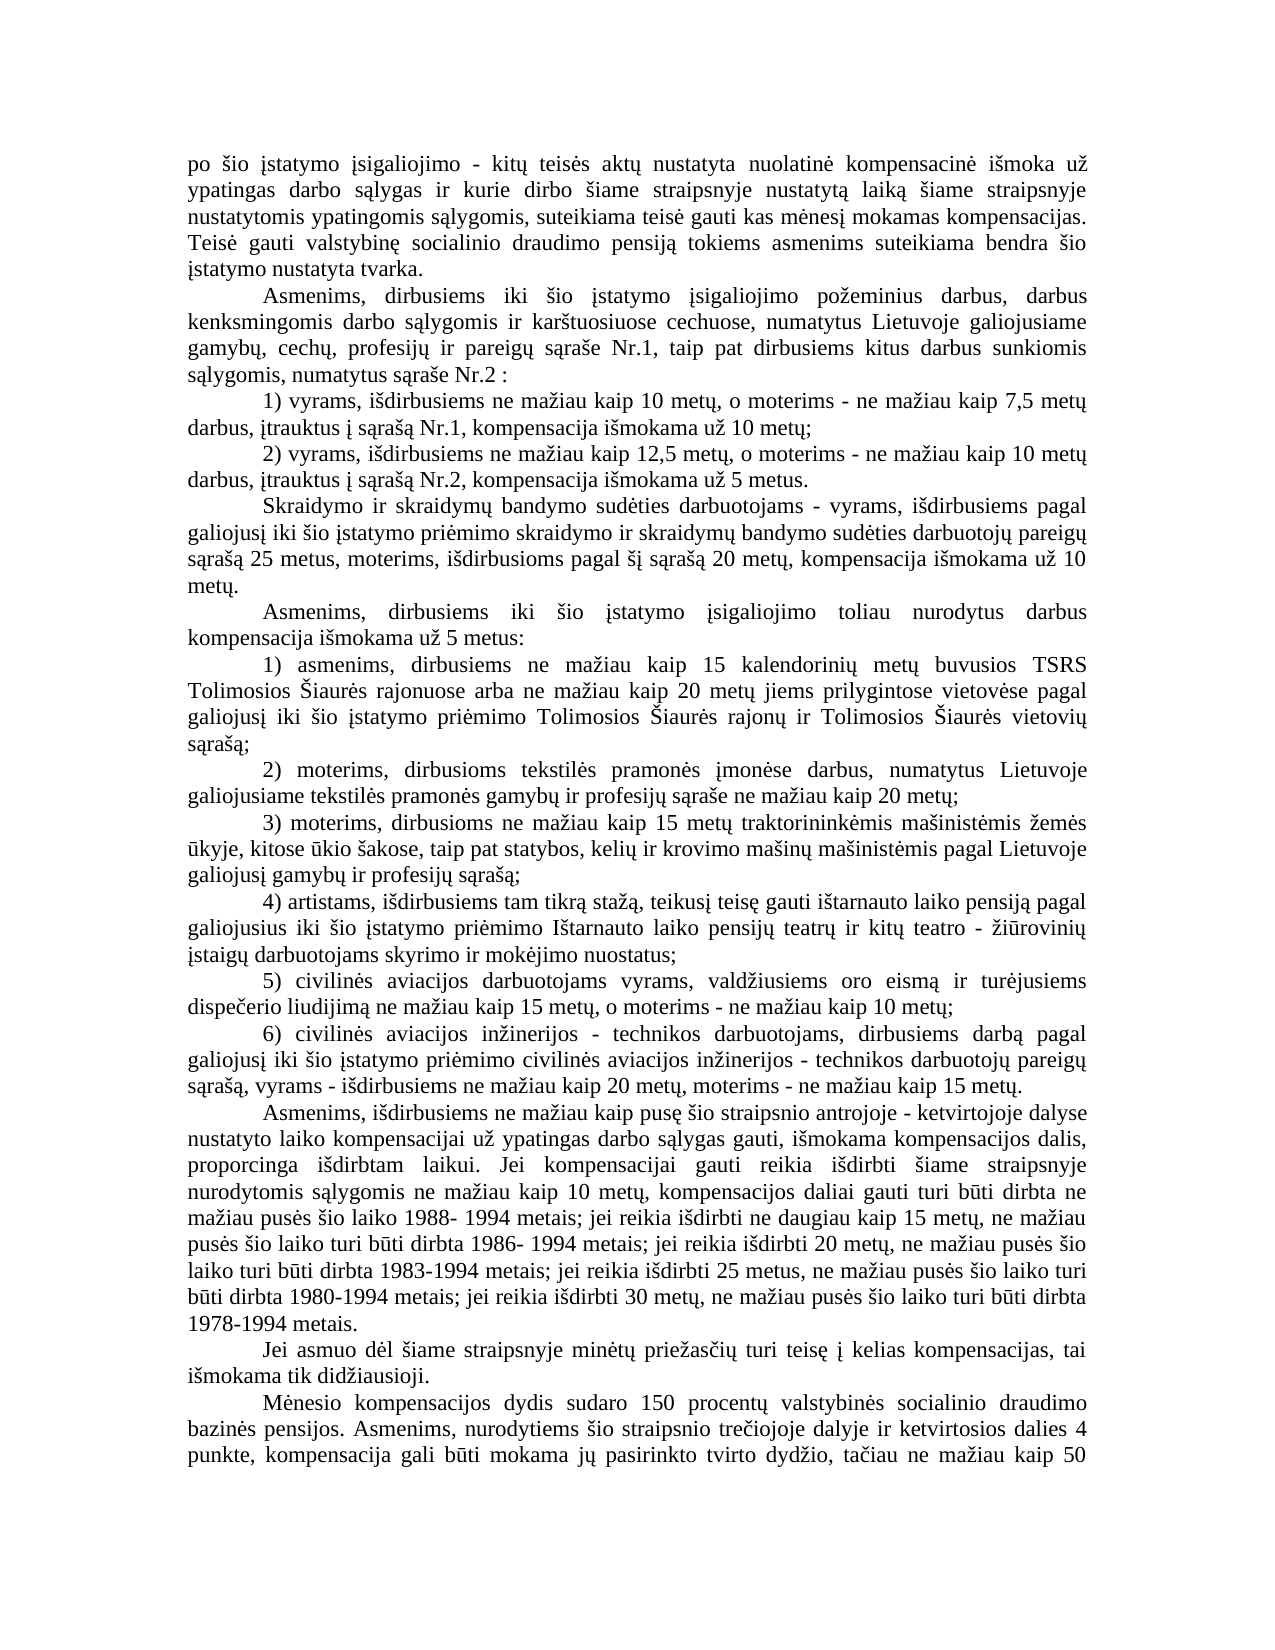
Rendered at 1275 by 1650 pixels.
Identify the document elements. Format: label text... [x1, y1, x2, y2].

text 6) civilinės aviacijos inžinerijos - technikos darbuotojams, dirbusiems darbą pagal galiojusį iki šio įstatymo priėmimo civilinės aviacijos inžinerijos - technikos darbuotojų pareigų sąrašą, vyrams - išdirbusiems ne mažiau kaip 20 metų, moterims - ne mažiau kaip 15 metų. [187, 1020, 1088, 1099]
text 3) moterims, dirbusioms ne mažiau kaip 15 metų traktorininkėmis mašinistėmis žemės ūkyje, kitose ūkio šakose, taip pat statybos, kelių ir krovimo mašinų mašinistėmis pagal Lietuvoje galiojusį gamybų ir profesijų sąrašą; [187, 809, 1088, 888]
text 5) civilinės aviacijos darbuotojams vyrams, valdžiusiems oro eismą ir turėjusiems dispečerio liudijimą ne mažiau kaip 15 metų, o moterims - ne mažiau kaip 10 metų; [187, 967, 1088, 1020]
text Asmenims, dirbusiems iki šio įstatymo įsigaliojimo toliau nurodytus darbus kompensacija išmokama už 5 metus: [187, 598, 1088, 651]
text 2) moterims, dirbusioms tekstilės pramonės įmonėse darbus, numatytus Lietuvoje galiojusiame tekstilės pramonės gamybų ir profesijų sąraše ne mažiau kaip 20 metų; [187, 756, 1088, 809]
text Asmenims, išdirbusiems ne mažiau kaip pusę šio straipsnio antrojoje - ketvirtojoje dalyse nustatyto laiko kompensacijai už ypatingas darbo sąlygas gauti, išmokama kompensacijos dalis, proporcinga išdirbtam laikui. Jei kompensacijai gauti reikia išdirbti šiame straipsnyje nurodytomis sąlygomis ne mažiau kaip 10 metų, kompensacijos daliai gauti turi būti dirbta ne mažiau pusės šio laiko 1988- 1994 metais; jei reikia išdirbti ne daugiau kaip 15 metų, ne mažiau pusės šio laiko turi būti dirbta 1986- 1994 metais; jei reikia išdirbti 20 metų, ne mažiau pusės šio laiko turi būti dirbta 1983-1994 metais; jei reikia išdirbti 25 metus, ne mažiau pusės šio laiko turi būti dirbta 1980-1994 metais; jei reikia išdirbti 30 metų, ne mažiau pusės šio laiko turi būti dirbta 1978-1994 metais. [187, 1099, 1088, 1336]
text 1) asmenims, dirbusiems ne mažiau kaip 15 kalendorinių metų buvusios TSRS Tolimosios Šiaurės rajonuose arba ne mažiau kaip 20 metų jiems prilygintose vietovėse pagal galiojusį iki šio įstatymo priėmimo Tolimosios Šiaurės rajonų ir Tolimosios Šiaurės vietovių sąrašą; [187, 651, 1088, 756]
text Jei asmuo dėl šiame straipsnyje minėtų priežasčių turi teisę į kelias kompensacijas, tai išmokama tik didžiausioji. [187, 1336, 1088, 1389]
text 2) vyrams, išdirbusiems ne mažiau kaip 12,5 metų, o moterims - ne mažiau kaip 10 metų darbus, įtrauktus į sąrašą Nr.2, kompensacija išmokama už 5 metus. [187, 440, 1088, 493]
text po šio įstatymo įsigaliojimo - kitų teisės aktų nustatyta nuolatinė kompensacinė išmoka už ypatingas darbo sąlygas ir kurie dirbo šiame straipsnyje nustatytą laiką šiame straipsnyje nustatytomis ypatingomis sąlygomis, suteikiama teisė gauti kas mėnesį mokamas kompensacijas. Teisė gauti valstybinę socialinio draudimo pensiją tokiems asmenims suteikiama bendra šio įstatymo nustatyta tvarka. [187, 150, 1088, 282]
text Asmenims, dirbusiems iki šio įstatymo įsigaliojimo požeminius darbus, darbus kenksmingomis darbo sąlygomis ir karštuosiuose cechuose, numatytus Lietuvoje galiojusiame gamybų, cechų, profesijų ir pareigų sąraše Nr.1, taip pat dirbusiems kitus darbus sunkiomis sąlygomis, numatytus sąraše Nr.2 : [187, 282, 1088, 387]
text Mėnesio kompensacijos dydis sudaro 150 procentų valstybinės socialinio draudimo bazinės pensijos. Asmenims, nurodytiems šio straipsnio trečiojoje dalyje ir ketvirtosios dalies 4 punkte, kompensacija gali būti mokama jų pasirinkto tvirto dydžio, tačiau ne mažiau kaip 50 [187, 1389, 1088, 1468]
text 4) artistams, išdirbusiems tam tikrą stažą, teikusį teisę gauti ištarnauto laiko pensiją pagal galiojusius iki šio įstatymo priėmimo Ištarnauto laiko pensijų teatrų ir kitų teatro - žiūrovinių įstaigų darbuotojams skyrimo ir mokėjimo nuostatus; [187, 888, 1088, 967]
text Skraidymo ir skraidymų bandymo sudėties darbuotojams - vyrams, išdirbusiems pagal galiojusį iki šio įstatymo priėmimo skraidymo ir skraidymų bandymo sudėties darbuotojų pareigų sąrašą 25 metus, moterims, išdirbusioms pagal šį sąrašą 20 metų, kompensacija išmokama už 10 metų. [187, 493, 1088, 598]
text 1) vyrams, išdirbusiems ne mažiau kaip 10 metų, o moterims - ne mažiau kaip 7,5 metų darbus, įtrauktus į sąrašą Nr.1, kompensacija išmokama už 10 metų; [187, 387, 1088, 440]
